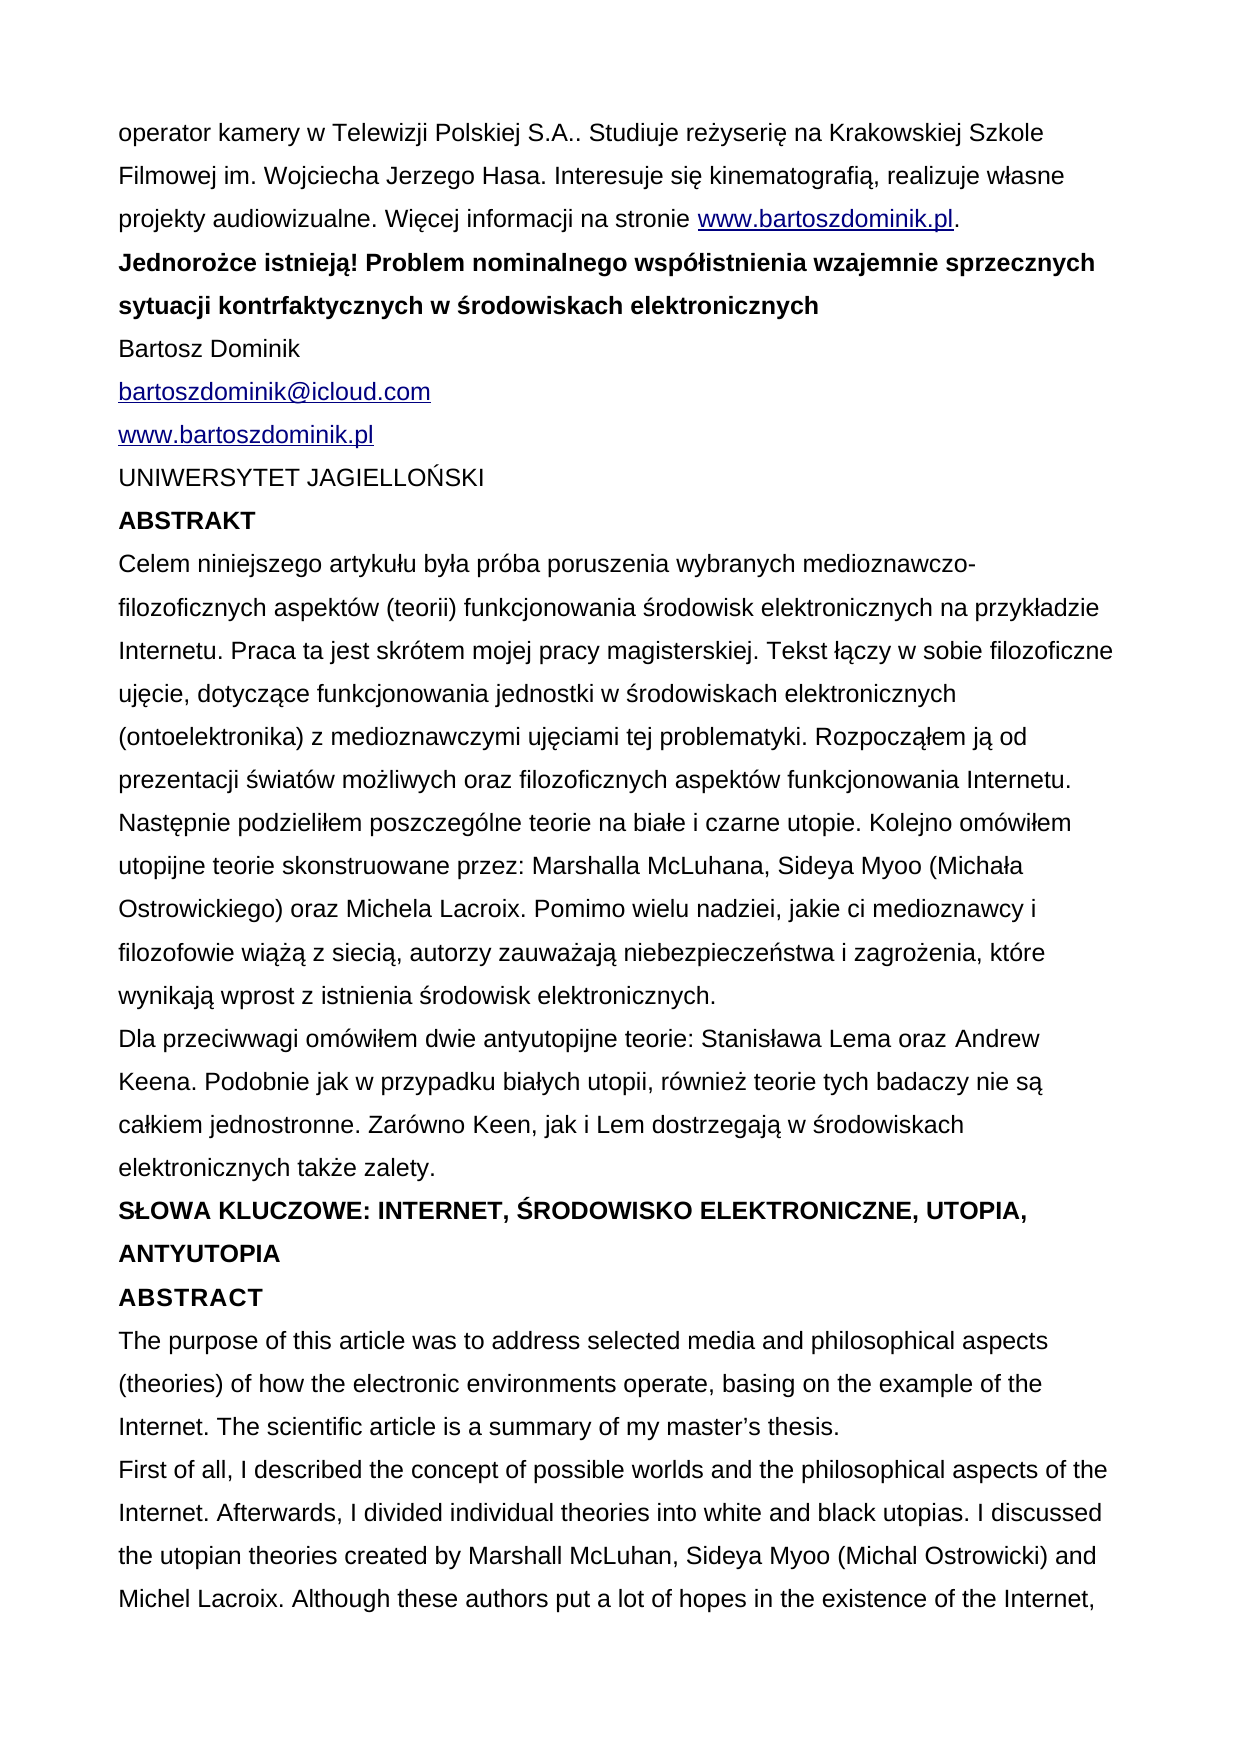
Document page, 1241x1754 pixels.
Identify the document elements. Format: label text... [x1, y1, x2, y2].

text Bartosz Dominik [118, 334, 1122, 362]
text The purpose of this article was to address selected media and philosophical aspects (theories) of how the electronic environments operate, basing on the example of the Internet. The scientific article is a summary of my master’s thesis. [118, 1326, 1122, 1441]
subtitle ABSTRACT [118, 1282, 1122, 1311]
text First of all, I described the concept of possible worlds and the philosophical aspects of the Internet. Afterwards, I divided individual theories into white and black utopias. I discussed the utopian theories created by Marshall McLuhan, Sideya Myoo (Michal Ostrowicki) and Michel Lacroix. Although these authors put a lot of hopes in the existence of the Internet, [118, 1455, 1122, 1613]
text Dla przeciwwagi omówiłem dwie antyutopijne teorie: Stanisława Lema oraz Andrew Keena. Podobnie jak w przypadku białych utopii, również teorie tych badaczy nie są całkiem jednostronne. Zarówno Keen, jak i Lem dostrzegają w środowiskach elektronicznych także zalety. [118, 1024, 1122, 1182]
text Celem niniejszego artykułu była próba poruszenia wybranych medioznawczo-filozoficznych aspektów (teorii) funkcjonowania środowisk elektronicznych na przykładzie Internetu. Praca ta jest skrótem mojej pracy magisterskiej. Tekst łączy w sobie filozoficzne ujęcie, dotyczące funkcjonowania jednostki w środowiskach elektronicznych (ontoelektronika) z medioznawczymi ujęciami tej problematyki. Rozpocząłem ją od prezentacji światów możliwych oraz filozoficznych aspektów funkcjonowania Internetu. Następnie podzieliłem poszczególne teorie na białe i czarne utopie. Kolejno omówiłem utopijne teorie skonstruowane przez: Marshalla McLuhana, Sideya Myoo (Michała Ostrowickiego) oraz Michela Lacroix. Pomimo wielu nadziei, jakie ci medioznawcy i filozofowie wiążą z siecią, autorzy zauważają niebezpieczeństwa i zagrożenia, które wynikają wprost z istnienia środowisk elektronicznych. [118, 549, 1122, 1009]
text UNIWERSYTET JAGIELLOŃSKI [118, 463, 1122, 492]
subtitle Jednorożce istnieją! Problem nominalnego współistnienia wzajemnie sprzecznych sytuacji kontrfaktycznych w środowiskach elektronicznych [118, 247, 1122, 319]
text bartoszdominik@icloud.com [118, 377, 1122, 406]
subtitle ABSTRAKT [118, 506, 1122, 535]
text SŁOWA KLUCZOWE: INTERNET, ŚRODOWISKO ELEKTRONICZNE, UTOPIA, ANTYUTOPIA [118, 1196, 1122, 1268]
text operator kamery w Telewizji Polskiej S.A.. Studiuje reżyserię na Krakowskiej Szkole Filmowej im. Wojciecha Jerzego Hasa. Interesuje się kinematografią, realizuje własne projekty audiowizualne. Więcej informacji na stronie www.bartoszdominik.pl. [118, 118, 1122, 233]
text www.bartoszdominik.pl [118, 420, 1122, 449]
